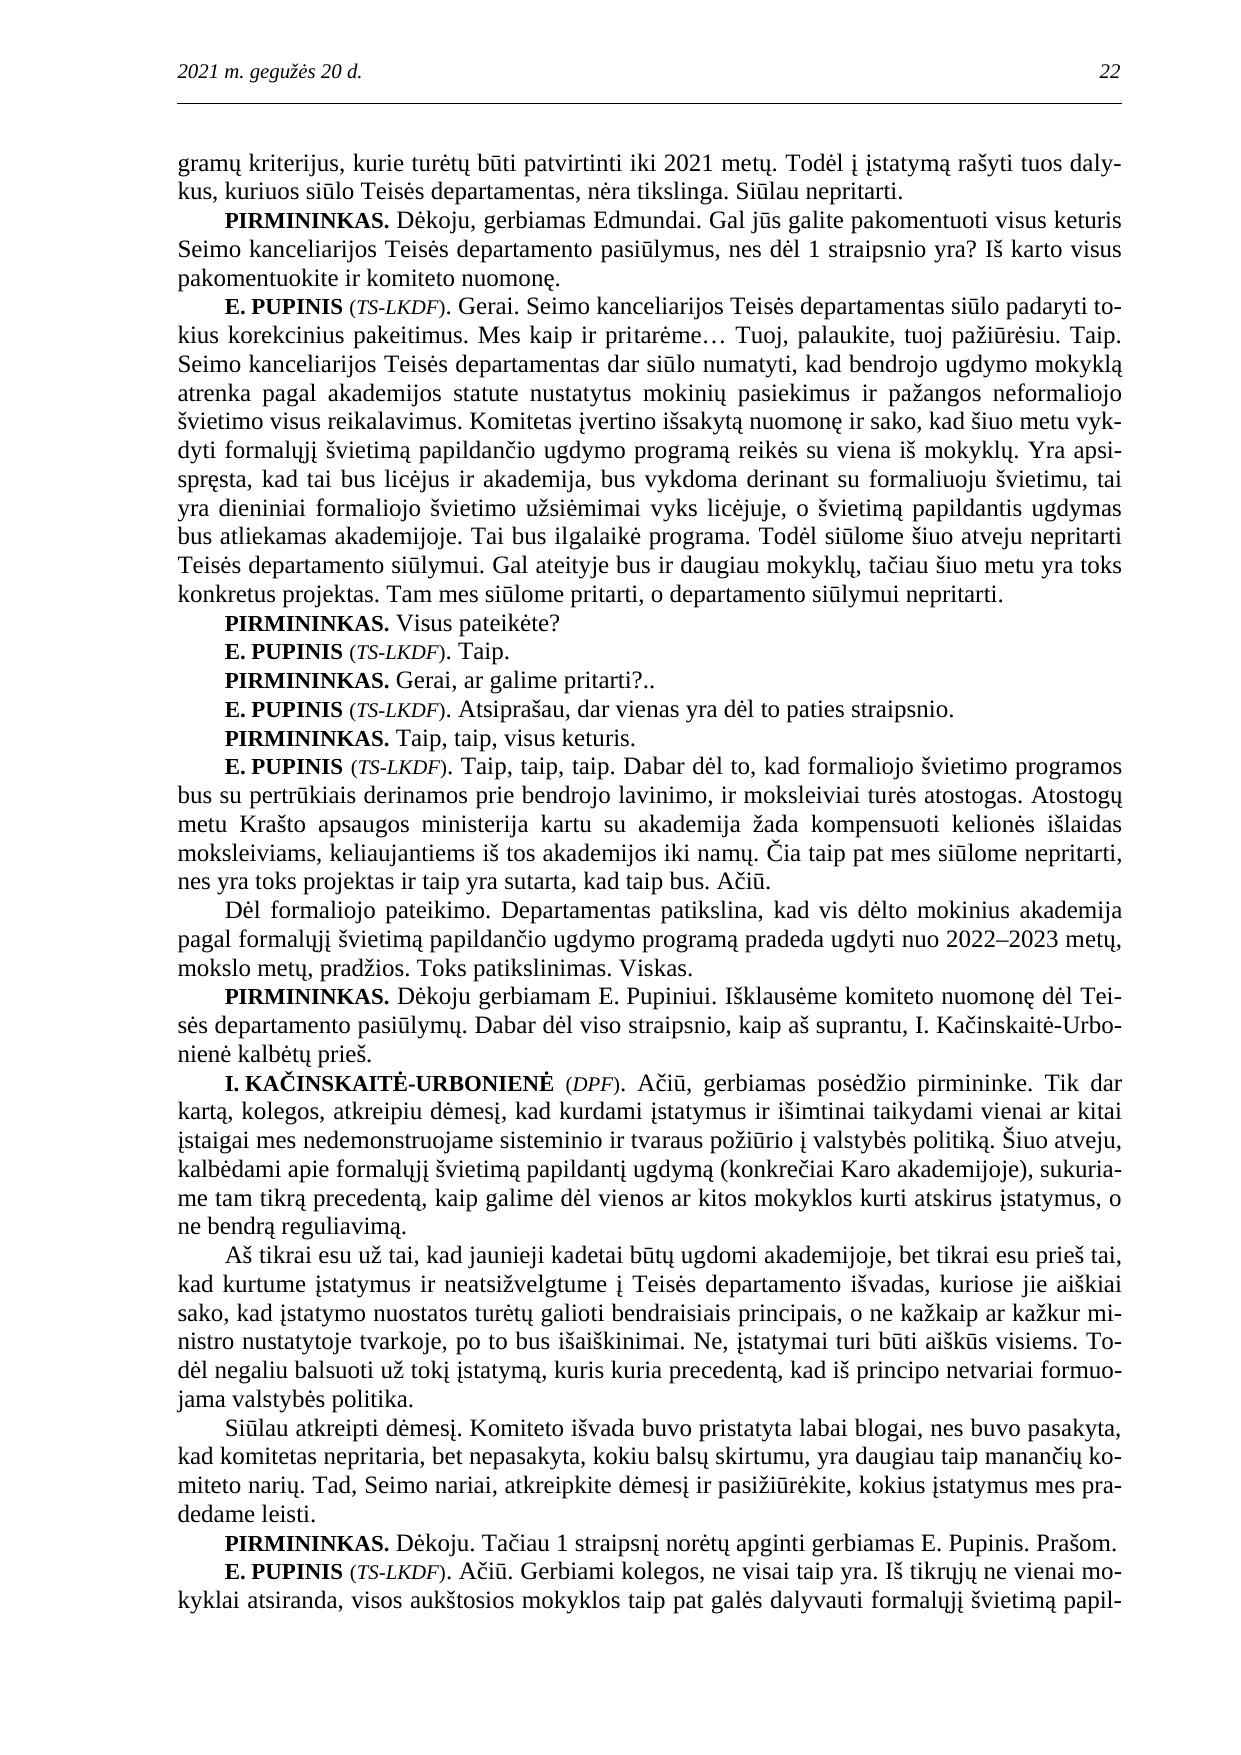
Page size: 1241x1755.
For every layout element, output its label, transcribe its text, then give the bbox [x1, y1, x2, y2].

text Aš tik­rai esu už tai, kad jau­nie­ji ka­de­tai bū­tų ug­do­mi aka­de­mi­jo­je, bet tik­rai esu prieš tai, kad kur­tu­me įsta­ty­mus ir neat­si­žvelg­tu­me į Tei­sės de­par­ta­men­to iš­va­das, ku­rio­se jie aiš­kiai sa­ko, kad įsta­ty­mo nuo­sta­tos tu­rė­tų ga­lio­ti ben­drai­siais prin­ci­pais, o ne kaž­kaip ar kaž­kur mi­nist­ro nu­sta­ty­to­je tvar­ko­je, po to bus iš­aiš­ki­ni­mai. Ne, įsta­ty­mai tu­ri bū­ti aiš­kūs vi­siems. To­dėl ne­ga­liu bal­suo­ti už to­kį įsta­ty­mą, ku­ris ku­ria pre­ce­den­tą, kad iš prin­ci­po ne­tva­riai for­muo­ja­ma vals­ty­bės po­li­ti­ka. [177, 1240, 1122, 1413]
text PIRMININKAS. Ge­rai, ar ga­li­me pri­tar­ti?.. [177, 665, 1122, 694]
text PIRMININKAS. Dė­ko­ju ger­bia­mam E. Pu­pi­niui. Iš­klau­sė­me ko­mi­te­to nuo­mo­nę dėl Tei­sės de­par­ta­men­to pa­siū­ly­mų. Da­bar dėl vi­so straips­nio, kaip aš su­pran­tu, I. Ka­čins­kai­tė-Ur­bo­nie­nė kal­bė­tų prieš. [177, 981, 1122, 1068]
text gra­mų kri­te­ri­jus, ku­rie tu­rė­tų bū­ti pa­tvir­tin­ti iki 2021 me­tų. To­dėl į įsta­ty­mą ra­šy­ti tuos da­ly­kus, ku­riuos siū­lo Tei­sės de­par­ta­men­tas, nė­ra tiks­lin­ga. Siū­lau ne­pri­tar­ti. [177, 148, 1122, 205]
text Dėl for­ma­lio­jo pa­teiki­mo. De­par­ta­men­tas pa­tiks­li­na, kad vis dėl­to mo­ki­nius aka­de­mi­ja pa­gal for­ma­lųjį švie­ti­mą pa­pil­dančio ug­dy­mo pro­gra­mą pra­de­da ug­dy­ti nuo 2022–2023 me­tų, moks­lo me­tų, pra­džios. Toks pa­tiks­li­ni­mas. Vis­kas. [177, 895, 1122, 981]
text I. KAČINSKAITĖ-URBONIENĖ (DPF). Ačiū, ger­bia­mas po­sė­džio pir­mi­nin­ke. Tik dar kar­tą, ko­le­gos, at­krei­piu dė­me­sį, kad kur­da­mi įsta­ty­mus ir iš­im­ti­nai tai­ky­da­mi vie­nai ar ki­tai įstai­gai mes ne­de­monst­ruo­ja­me sis­te­mi­nio ir tva­raus po­žiū­rio į vals­ty­bės po­li­ti­ką. Šiuo at­ve­ju, kal­bė­da­mi apie for­ma­lų­jį švie­ti­mą pa­pil­dan­tį ug­dy­mą (kon­kre­čiai Ka­ro aka­de­mi­jo­je), su­ku­ria­me tam tik­rą pre­ce­den­tą, kaip ga­li­me dėl vie­nos ar ki­tos mo­kyk­los kur­ti at­ski­rus įsta­ty­mus, o ne ben­drą re­gu­lia­vi­mą. [177, 1068, 1122, 1240]
text Siū­lau at­kreip­ti dė­me­sį. Ko­mi­te­to iš­va­da bu­vo pri­sta­ty­ta la­bai blo­gai, nes bu­vo pa­sa­ky­ta, kad ko­mi­te­tas ne­pri­ta­ria, bet ne­pa­sa­ky­ta, ko­kiu bal­sų skir­tu­mu, yra dau­giau taip ma­nan­čių ko­mi­te­to na­rių. Tad, Sei­mo na­riai, at­kreip­ki­te dė­me­sį ir pa­si­žiū­rė­ki­te, ko­kius įsta­ty­mus mes pra­de­da­me leis­ti. [177, 1413, 1122, 1528]
text E. PUPINIS (TS-LKDF). Taip, taip, taip. Da­bar dėl to, kad for­ma­lio­jo švie­ti­mo pro­gra­mos bus su per­trū­kiais de­ri­na­mos prie ben­dro­jo la­vi­ni­mo, ir moks­lei­viai tu­rės atos­to­gas. Atos­to­gų me­tu Kraš­to ap­sau­gos mi­nis­te­ri­ja kar­tu su aka­de­mi­ja ža­da kom­pen­suo­ti ke­lio­nės iš­lai­das moks­lei­viams, keliaujantiems iš tos aka­de­mi­jos iki na­mų. Čia taip pat mes siū­lo­me ne­pri­tar­ti, nes yra toks pro­jek­tas ir taip yra su­tar­ta, kad taip bus. Ačiū. [177, 751, 1122, 895]
text E. PUPINIS (TS-LKDF). Taip. [177, 636, 1122, 665]
text PIRMININKAS. Dė­ko­ju, ger­bia­mas Ed­mun­dai. Gal jūs ga­li­te pa­ko­men­tuo­ti vi­sus ke­tu­ris Sei­mo kan­ce­lia­ri­jos Tei­sės de­par­ta­men­to pa­siū­ly­mus, nes dėl 1 straips­nio yra? Iš kar­to vi­sus pa­ko­men­tuo­ki­te ir ko­mi­te­to nuo­mo­nę. [177, 205, 1122, 291]
text E. PUPINIS (TS-LKDF). At­si­pra­šau, dar vie­nas yra dėl to pa­ties straips­nio. [177, 694, 1122, 723]
text E. PUPINIS (TS-LKDF). Ge­rai. Sei­mo kan­ce­lia­ri­jos Tei­sės de­par­ta­men­tas siū­lo pa­da­ry­ti to­kius ko­rek­ci­nius pa­kei­ti­mus. Mes kaip ir pri­ta­rė­me… Tuoj, pa­lau­ki­te, tuoj pa­žiū­rė­siu. Taip. Sei­mo kan­ce­lia­ri­jos Tei­sės de­par­ta­men­tas dar siū­lo nu­ma­ty­ti, kad ben­dro­jo ug­dy­mo mo­kyk­lą at­ren­ka pa­gal aka­de­mi­jos sta­tu­te nu­sta­ty­tus mo­ki­nių pa­sie­ki­mus ir pa­žan­gos ne­for­ma­lio­jo švie­ti­mo vi­sus rei­ka­la­vi­mus. Ko­mi­te­tas įver­ti­no iš­sa­ky­tą nuo­mo­nę ir sa­ko, kad šiuo me­tu vyk­dy­ti for­ma­lų­jį švie­ti­mą pa­pil­dan­čio ug­dy­mo pro­gra­mą rei­kės su vie­na iš mo­kyk­lų. Yra ap­si­spręs­ta, kad tai bus li­cė­jus ir aka­de­mi­ja, bus vyk­do­ma de­ri­nant su for­ma­liuo­ju švie­ti­mu, tai yra die­ni­niai for­ma­lio­jo švie­ti­mo už­si­ė­mi­mai vyks li­cė­ju­je, o švietimą pa­pil­dantis ug­dy­mas bus at­lie­ka­mas aka­de­mi­jo­je. Tai bus il­ga­lai­kė pro­gra­ma. To­dėl siū­lo­me šiuo at­ve­ju ne­pri­tar­ti Tei­sės de­par­ta­men­to siū­ly­mui. Gal at­ei­ty­je bus ir dau­giau mo­kyk­lų, ta­čiau šiuo me­tu yra toks kon­kre­tus pro­jek­tas. Tam mes siū­lo­me pri­tar­ti, o de­par­ta­men­to siū­ly­mui ne­pri­tar­ti. [177, 291, 1122, 608]
text PIRMININKAS. Dė­ko­ju. Ta­čiau 1 straips­nį no­rė­tų ap­gin­ti ger­bia­mas E. Pu­pi­nis. Pra­šom. [177, 1528, 1122, 1556]
text PIRMININKAS. Taip, taip, visus ke­tu­ris. [177, 723, 1122, 751]
text E. PUPINIS (TS-LKDF). Ačiū. Ger­bia­mi ko­le­gos, ne vi­sai taip yra. Iš tik­rų­jų ne vie­nai mo­kyk­lai at­si­ran­da, vi­sos aukš­to­sios mo­kyk­los taip pat ga­lės da­ly­vau­ti for­ma­lų­jį švie­ti­mą pa­pil­ [177, 1556, 1122, 1614]
text PIRMININKAS. Vi­sus pa­tei­kė­te? [177, 608, 1122, 636]
